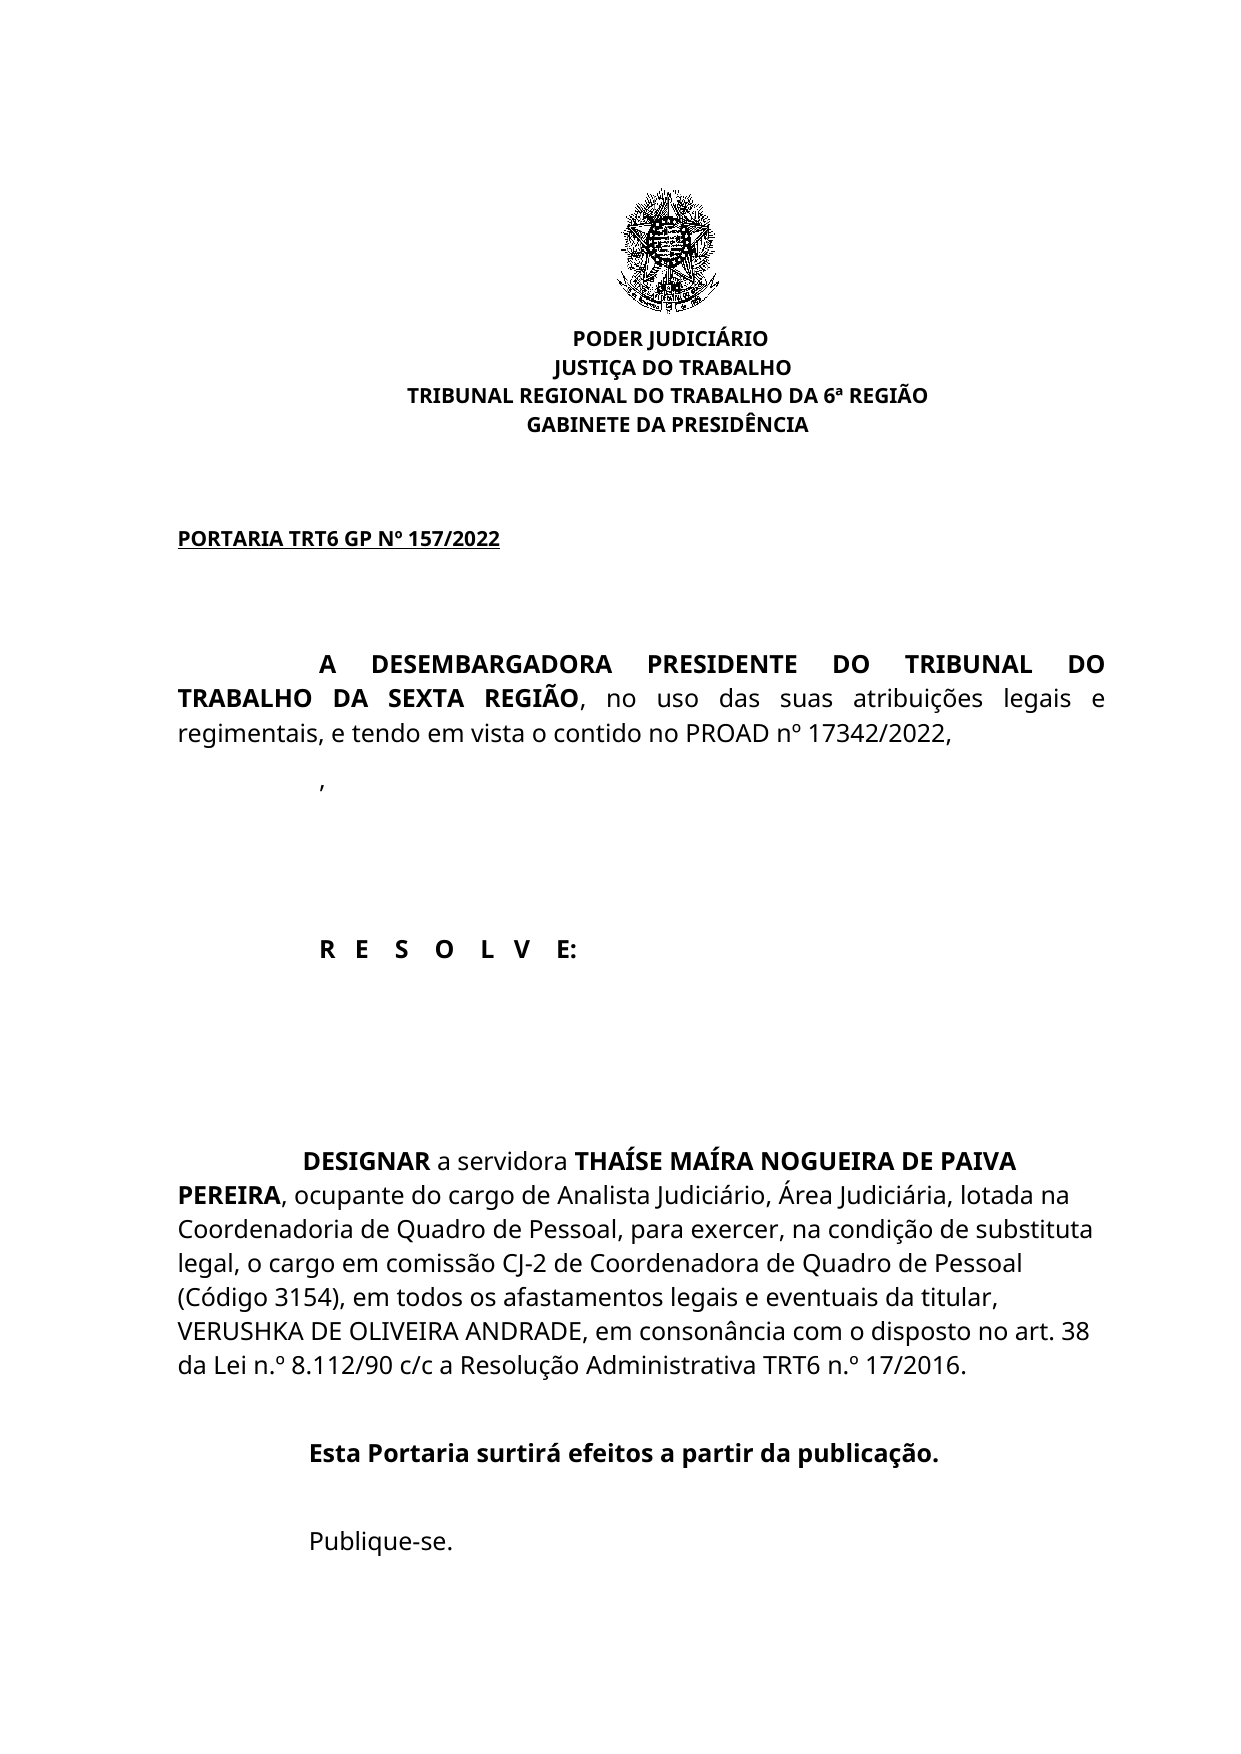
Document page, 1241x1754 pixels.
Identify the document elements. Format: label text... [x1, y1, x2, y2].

text DESIGNAR a servidora THAÍSE MAÍRA NOGUEIRA DE PAIVA PEREIRA, ocupante do cargo de Analista Judiciário, Área Judiciária, lotada na Coordenadoria de Quadro de Pessoal, para exercer, na condição de substituta legal, o cargo em comissão CJ-2 de Coordenadora de Quadro de Pessoal (Código 3154), em todos os afastamentos legais e eventuais da titular, VERUSHKA DE OLIVEIRA ANDRADE, em consonância com o disposto no art. 38 da Lei n.º 8.112/90 c/c a Resolução Administrativa TRT6 n.º 17/2016. [177, 1144, 1106, 1382]
text PORTARIA TRT6 GP Nº 157/2022 [177, 524, 1106, 552]
text A DESEMBARGADORA PRESIDENTE DO TRIBUNAL DO TRABALHO DA SEXTA REGIÃO, no uso das suas atribuições legais e regimentais, e tendo em vista o contido no PROAD nº 17342/2022, [177, 647, 1106, 749]
text Esta Portaria surtirá efeitos a partir da publicação. [177, 1436, 1106, 1470]
text Publique-se. [177, 1524, 1106, 1558]
text PODER JUDICIÁRIO [177, 324, 1158, 353]
text GABINETE DA PRESIDÊNCIA [177, 410, 1158, 438]
text R E S O L V E: [177, 932, 1106, 966]
text TRIBUNAL REGIONAL DO TRABALHO DA 6ª REGIÃO [177, 381, 1158, 410]
text , [177, 762, 1106, 796]
text JUSTIÇA DO TRABALHO [177, 353, 1158, 381]
